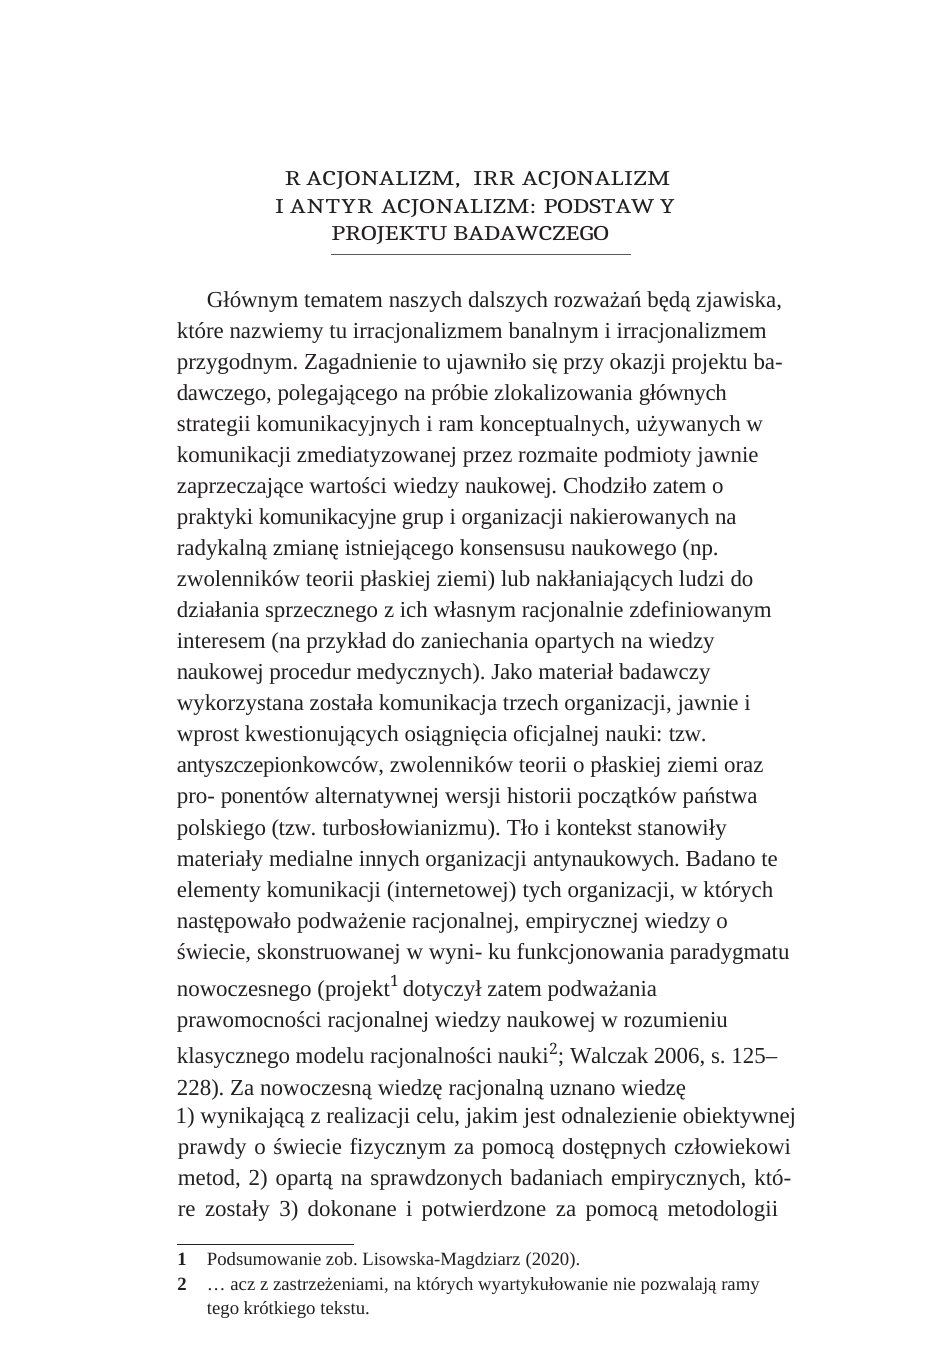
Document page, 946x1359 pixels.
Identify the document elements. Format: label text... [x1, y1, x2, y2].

text 1) wynikającą z realizacji celu, jakim jest odnalezienie obiektywnej [175, 1105, 814, 1128]
text prawdy o świecie fizycznym za pomocą dostępnych człowiekowi metod, 2) opartą na sprawdzonych badaniach empirycznych, któ- re zostały 3) dokonane i potwierdzone za pomocą metodologii [178, 1133, 792, 1221]
text Głównym tematem naszych dalszych rozważań będą zjawiska, które nazwiemy tu irracjonalizmem banalnym i irracjonalizmem przygodnym. Zagadnienie to ujawniło się przy okazji projektu ba- dawczego, polegającego na próbie zlokalizowania głównych strategii komunikacyjnych i ram konceptualnych, używanych w komunikacji zmediatyzowanej przez rozmaite podmioty jawnie zaprzeczające wartości wiedzy naukowej. Chodziło zatem o praktyki komunikacyjne grup i organizacji nakierowanych na radykalną zmianę istniejącego konsensusu naukowego (np. zwolenników teorii płaskiej ziemi) lub nakłaniających ludzi do działania sprzecznego z ich własnym racjonalnie zdefiniowanym interesem (na przykład do zaniechania opartych na wiedzy naukowej procedur medycznych). Jako materiał badawczy wykorzystana została komunikacja trzech organizacji, jawnie i wprost kwestionujących osiągnięcia oficjalnej nauki: tzw. antyszczepionkowców, zwolenników teorii o płaskiej ziemi oraz pro- ponentów alternatywnej wersji historii początków państwa polskiego (tzw. turbosłowianizmu). Tło i kontekst stanowiły materiały medialne innych organizacji antynaukowych. Badano te elementy komunikacji (internetowej) tych organizacji, w których następowało podważenie racjonalnej, empirycznej wiedzy o świecie, skonstruowanej w wyni- ku funkcjonowania paradygmatu nowoczesnego (projekt1 dotyczył zatem podważania prawomocności racjonalnej wiedzy naukowej w rozumieniu klasycznego modelu racjonalności nauki2; Walczak 2006, s. 125–228). Za nowoczesną wiedzę racjonalną uznano wiedzę [177, 286, 791, 1100]
list Podsumowanie zob. Lisowska-Magdziarz (2020). [177, 1243, 814, 1270]
text R ACJONALIZM, IRR ACJONALIZM I ANTYR ACJONALIZM: PODSTAW Y [275, 167, 685, 218]
list … acz z zastrzeżeniami, na których wyartykułowanie nie pozwalają ramy tego krótkiego tekstu. [177, 1273, 787, 1318]
text PROJEKTU BADAWCZEGO [331, 222, 814, 246]
